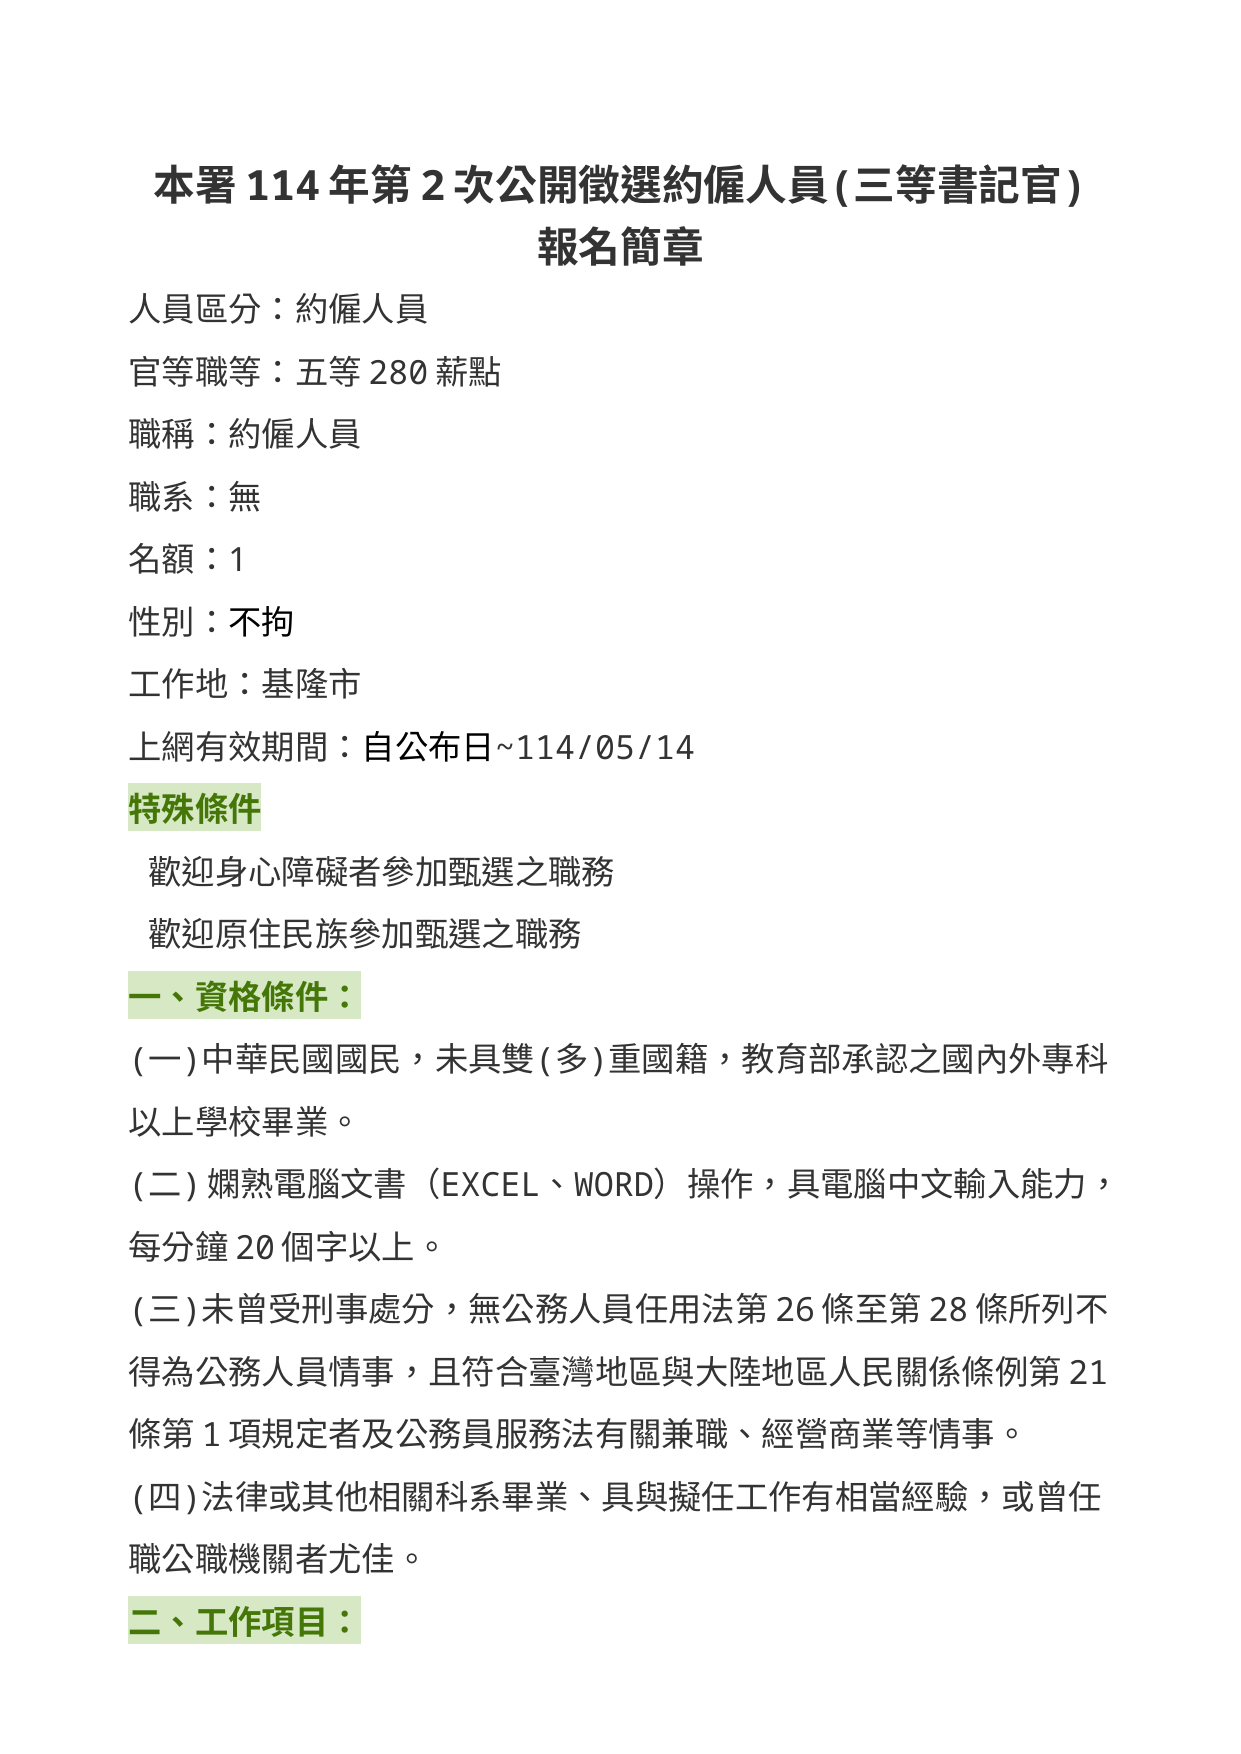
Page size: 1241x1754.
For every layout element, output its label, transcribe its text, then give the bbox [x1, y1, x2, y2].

text 特殊條件 [128, 766, 1112, 828]
text (一)中華民國國民，未具雙(多)重國籍，教育部承認之國內外專科以上學校畢業。 (二) 嫻熟電腦文書（EXCEL、WORD）操作，具電腦中文輸入能力，每分鐘20個字以上。 (三)未曾受刑事處分，無公務人員任用法第26條至第28條所列不得為公務人員情事，且符合臺灣地區與大陸地區人民關係條例第21條第1項規定者及公務員服務法有關兼職、經營商業等情事。 (四)法律或其他相關科系畢業、具與擬任工作有相當經驗，或曾任職公職機關者尤佳。 [128, 1016, 1112, 1578]
text 人員區分：約僱人員 [128, 266, 1112, 328]
text 性別：不拘 [128, 578, 1112, 641]
text 報名簡章 [128, 203, 1112, 266]
text 官等職等：五等280薪點 [128, 328, 1112, 391]
text 名額：1 [128, 516, 1112, 578]
text 職系：無 [128, 453, 1112, 516]
text 歡迎原住民族參加甄選之職務 [128, 891, 1112, 953]
text 歡迎身心障礙者參加甄選之職務 [128, 828, 1112, 891]
text 一、資格條件： [128, 953, 1112, 1016]
text 上網有效期間：自公布日~114/05/14 [128, 703, 1112, 766]
text 二、工作項目： [128, 1578, 1112, 1641]
text 本署114年第2次公開徵選約僱人員(三等書記官) [128, 141, 1112, 203]
text 職稱：約僱人員 [128, 391, 1112, 453]
text 工作地：基隆市 [128, 641, 1112, 703]
